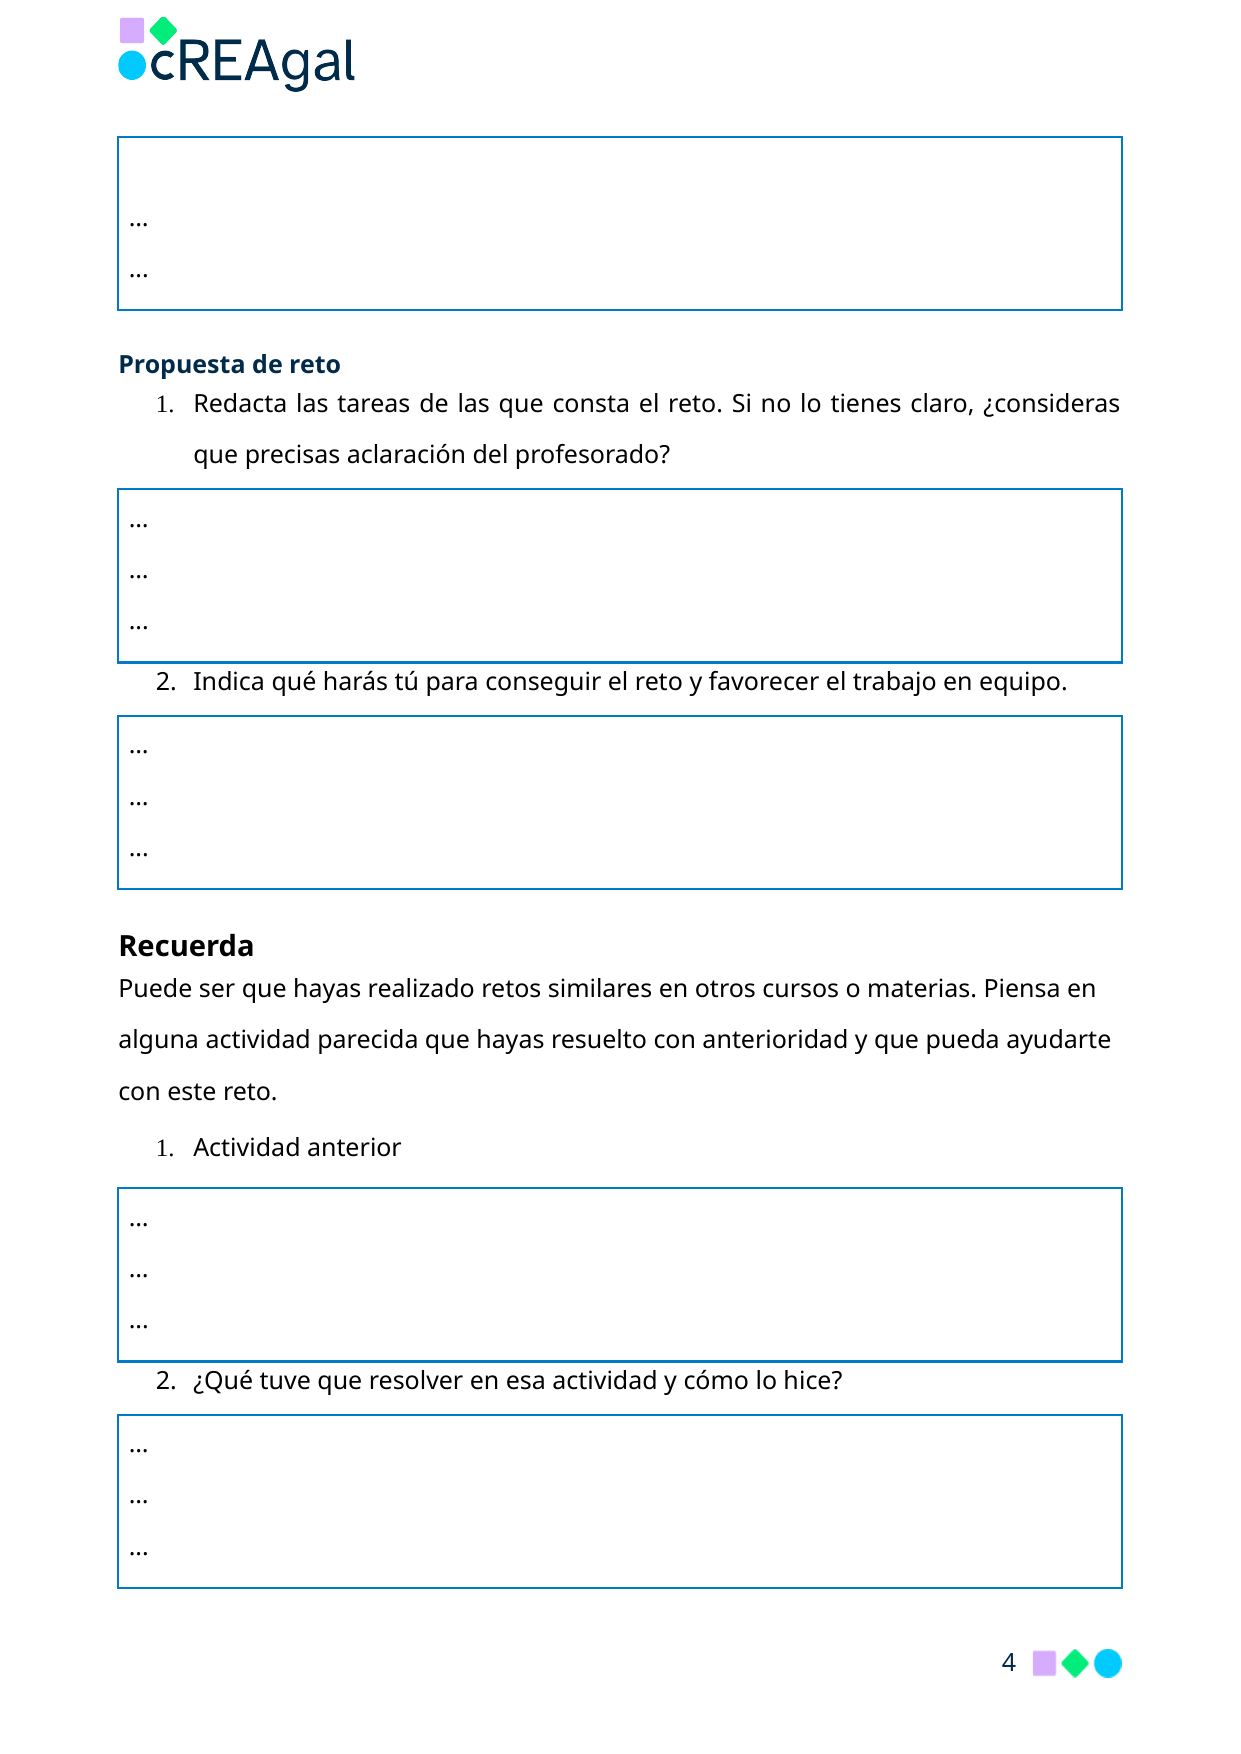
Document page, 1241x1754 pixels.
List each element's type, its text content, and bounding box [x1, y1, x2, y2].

subtitle Recuerda [118, 925, 1122, 965]
list Indica qué harás tú para conseguir el reto y favorecer el trabajo en equipo. [156, 664, 1122, 698]
table_header … … ... [119, 717, 1121, 888]
list Redacta las tareas de las que consta el reto. Si no lo tienes claro, ¿consideras que precisas aclaración del profesorado? [156, 386, 1122, 471]
table_header … … ... [119, 1189, 1121, 1360]
subtitle Propuesta de reto [118, 347, 1122, 381]
picture [1111, 1666, 1122, 1678]
table_header … … ... [119, 1416, 1121, 1587]
text Puede ser que hayas realizado retos similares en otros cursos o materias. Piensa en alguna actividad parecida que hayas resuelto con anterioridad y que pueda ayudarte con este reto. [118, 971, 1122, 1107]
picture [1112, 1649, 1122, 1660]
list Actividad anterior [156, 1130, 1122, 1164]
list ¿Qué tuve que resolver en esa actividad y cómo lo hice? [156, 1363, 1122, 1397]
table_header … … ... [119, 490, 1121, 661]
table_header … ... [119, 138, 1121, 309]
picture [118, 17, 355, 92]
picture [1032, 1649, 1105, 1678]
